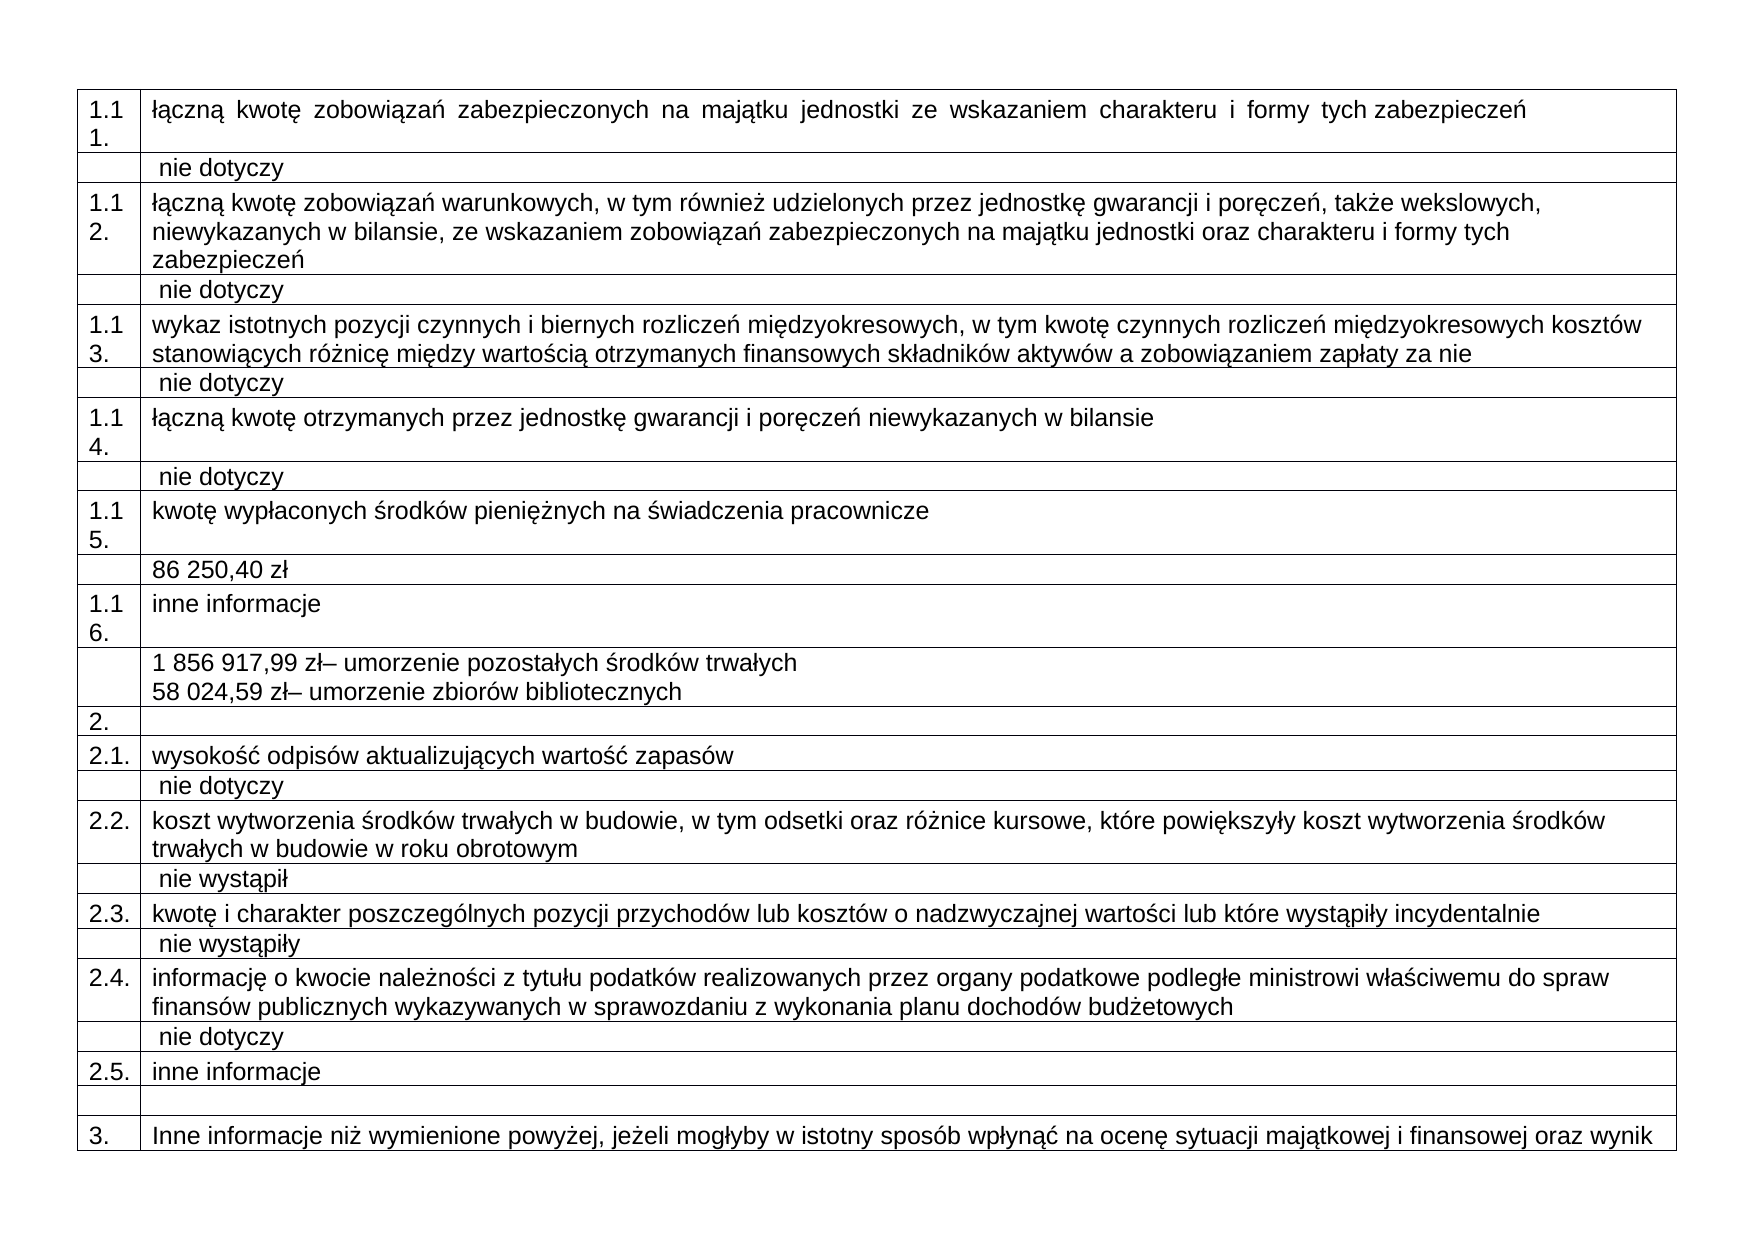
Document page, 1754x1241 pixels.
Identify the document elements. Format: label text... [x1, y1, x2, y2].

table_cell 2.1. [78, 736, 140, 770]
table_cell [141, 707, 1676, 735]
table_cell [78, 1022, 140, 1051]
table_cell nie wystąpiły [141, 929, 1676, 957]
table_cell nie dotyczy [141, 153, 1676, 182]
table_cell 2.3. [78, 894, 140, 928]
table_cell informację o kwocie należności z tytułu podatków realizowanych przez organy podatkowe podległe ministrowi właściwemu do spraw finansów publicznych wykazywanych w sprawozdaniu z wykonania planu dochodów budżetowych [141, 959, 1676, 1021]
table_cell [78, 929, 140, 957]
table_cell 1.11. [78, 90, 140, 152]
table_cell kwotę i charakter poszczególnych pozycji przychodów lub kosztów o nadzwyczajnej wartości lub które wystąpiły incydentalnie [141, 894, 1676, 928]
table_cell łączną kwotę zobowiązań warunkowych, w tym również udzielonych przez jednostkę gwarancji i poręczeń, także wekslowych, niewykazanych w bilansie, ze wskazaniem zobowiązań zabezpieczonych na majątku jednostki oraz charakteru i formy tych zabezpieczeń [141, 183, 1676, 274]
table_cell 1.14. [78, 398, 140, 461]
table_cell [78, 648, 140, 706]
table_cell wykaz istotnych pozycji czynnych i biernych rozliczeń międzyokresowych, w tym kwotę czynnych rozliczeń międzyokresowych kosztów stanowiących różnicę między wartością otrzymanych finansowych składników aktywów a zobowiązaniem zapłaty za nie [141, 305, 1676, 367]
table_cell 1 856 917,99 zł– umorzenie pozostałych środków trwałych 58 024,59 zł– umorzenie zbiorów bibliotecznych [141, 648, 1676, 706]
table_cell nie dotyczy [141, 771, 1676, 800]
table_cell 2.5. [78, 1052, 140, 1085]
table_cell inne informacje [141, 585, 1676, 647]
table_cell 3. [78, 1116, 140, 1149]
table_cell inne informacje [141, 1052, 1676, 1085]
table_cell [78, 864, 140, 893]
table_cell nie wystąpił [141, 864, 1676, 893]
table_cell nie dotyczy [141, 462, 1676, 490]
table_cell wysokość odpisów aktualizujących wartość zapasów [141, 736, 1676, 770]
table_cell 2.4. [78, 959, 140, 1021]
table_cell [78, 368, 140, 397]
table_cell 2.2. [78, 801, 140, 863]
table_cell kwotę wypłaconych środków pieniężnych na świadczenia pracownicze [141, 491, 1676, 554]
table_cell [78, 462, 140, 490]
table_cell [78, 275, 140, 304]
table_cell [78, 153, 140, 182]
table_cell nie dotyczy [141, 368, 1676, 397]
table_cell [141, 1086, 1676, 1115]
table_cell łączną kwotę otrzymanych przez jednostkę gwarancji i poręczeń niewykazanych w bilansie [141, 398, 1676, 461]
table_cell łączną kwotę zobowiązań zabezpieczonych na majątku jednostki ze wskazaniem charakteru i formy tych zabezpieczeń [141, 90, 1676, 152]
table_cell 1.13. [78, 305, 140, 367]
table_cell Inne informacje niż wymienione powyżej, jeżeli mogłyby w istotny sposób wpłynąć na ocenę sytuacji majątkowej i finansowej oraz wynik [141, 1116, 1676, 1149]
table_cell [78, 555, 140, 583]
table_cell 1.15. [78, 491, 140, 554]
table_cell 1.16. [78, 585, 140, 647]
table_cell 1.12. [78, 183, 140, 274]
table_cell [78, 1086, 140, 1115]
table_cell 86 250,40 zł [141, 555, 1676, 583]
table_cell koszt wytworzenia środków trwałych w budowie, w tym odsetki oraz różnice kursowe, które powiększyły koszt wytworzenia środków trwałych w budowie w roku obrotowym [141, 801, 1676, 863]
table_cell nie dotyczy [141, 1022, 1676, 1051]
table_cell 2. [78, 707, 140, 735]
table_cell [78, 771, 140, 800]
table_cell nie dotyczy [141, 275, 1676, 304]
